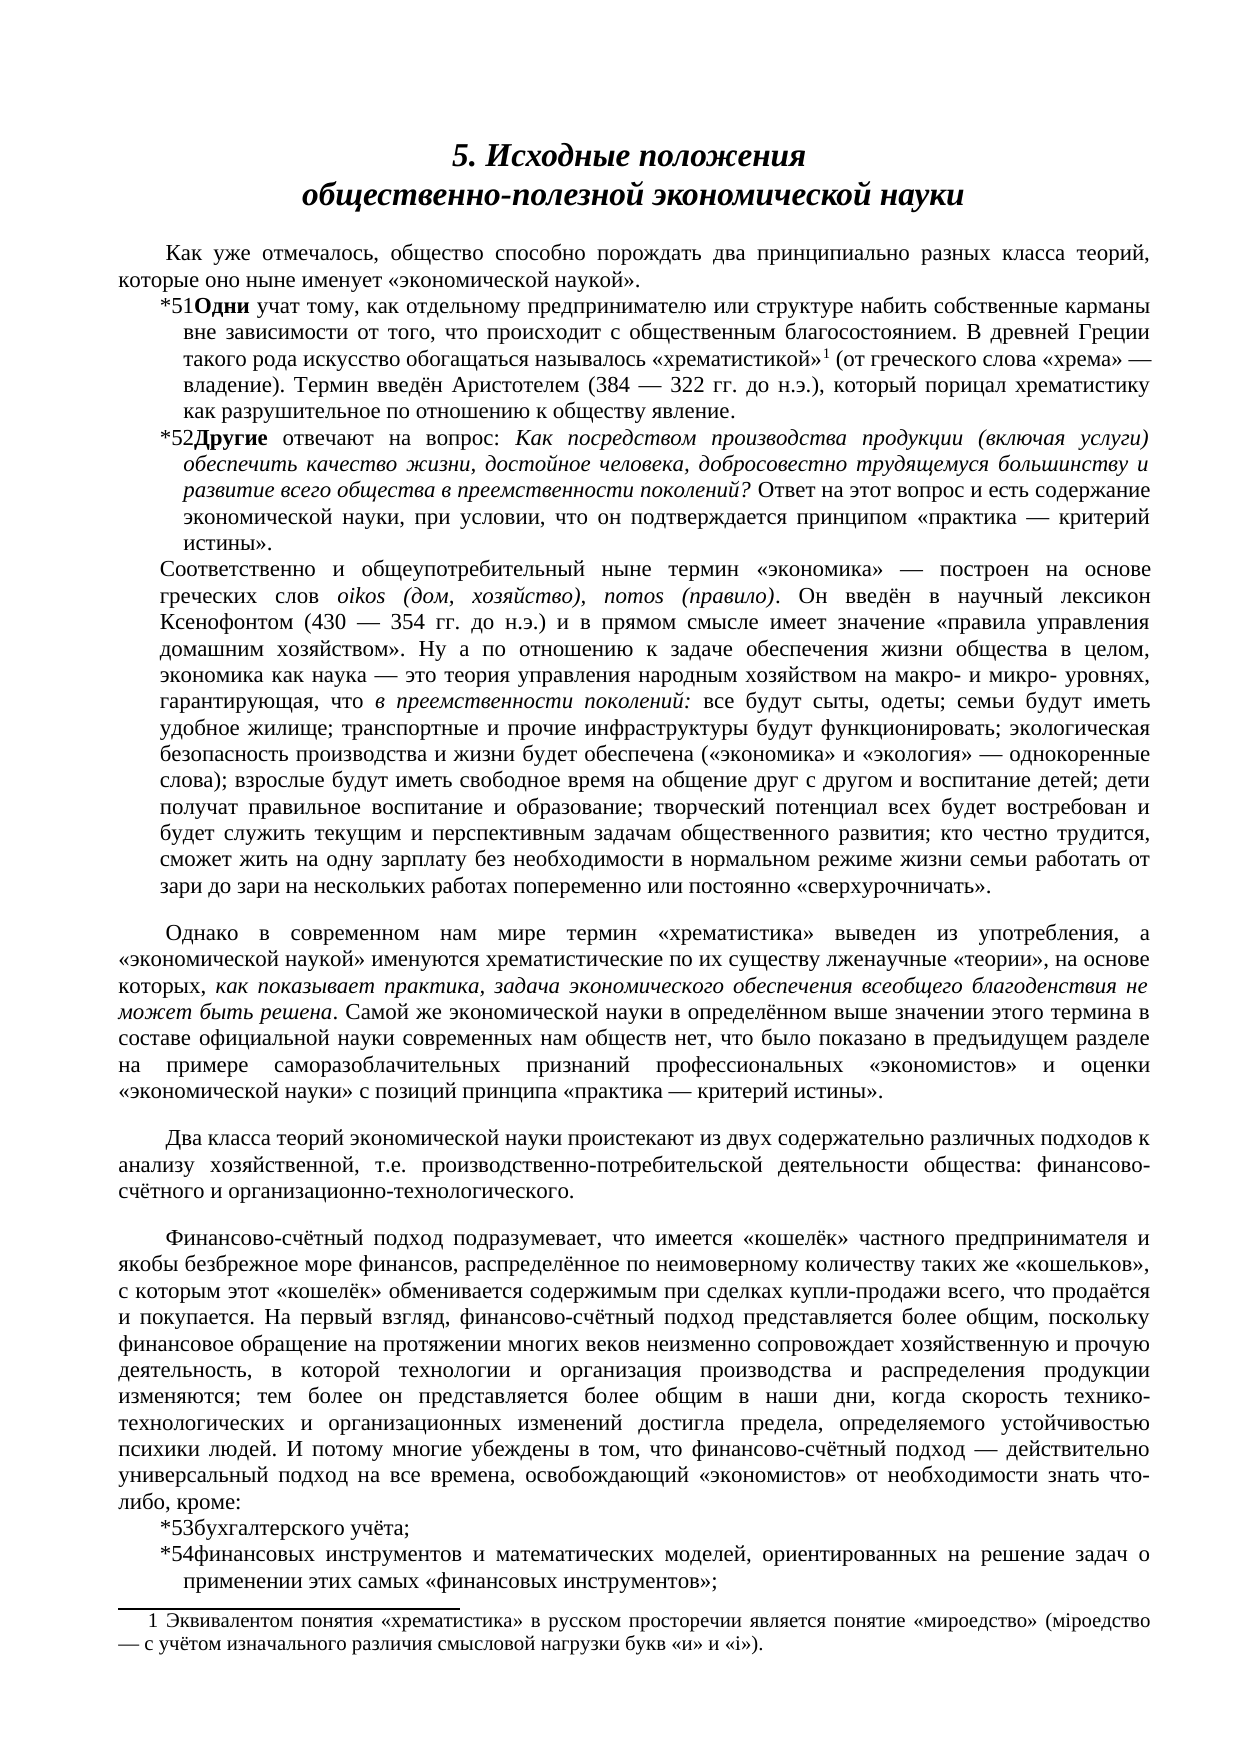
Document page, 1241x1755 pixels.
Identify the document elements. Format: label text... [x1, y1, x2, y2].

list Другие отвечают на вопрос: Как посредством производства продукции (включая услуги) обеспечить качество жизни, достойное человека, добросовестно трудящемуся большинству и развитие всего общества в преемственности поколений? Ответ на этот вопрос и есть содержание экономической науки, при условии, что он подтверждается принципом «практика — критерий истины». [159, 424, 1152, 556]
list Эквивалентом понятия «хрематистика» в русском просторечии является понятие «мироедство» (мiроедство — с учётом изначального различия смысловой нагрузки букв «и» и «i»). [118, 1609, 1152, 1654]
list Одни учат тому, как отдельному предпринимателю или структуре набить собственные карманы вне зависимости от того, что происходит с общественным благосостоянием. В древней Греции такого рода искусство обогащаться называлось «хрематистикой» (от греческого слова «хрема» — владение). Термин введён Аристотелем (384 — 322 гг. до н.э.), который порицал хрематистику как разрушительное по отношению к обществу явление. [159, 292, 1152, 424]
text Как уже отмечалось, общество способно порождать два принципиально разных класса теорий, которые оно ныне именует «экономической наукой». [118, 239, 1152, 292]
list финансовых инструментов и математических моделей, ориентированных на решение задач о применении этих самых «финансовых инструментов»; [159, 1540, 1152, 1593]
text Однако в современном нам мире термин «хрематистика» выведен из употребления, а «экономической наукой» именуются хрематистические по их существу лженаучные «теории», на основе которых, как показывает практика, задача экономического обеспечения всеобщего благоденствия не может быть решена. Самой же экономической науки в определённом выше значении этого термина в составе официальной науки современных нам обществ нет, что было показано в предъидущем разделе на примере саморазоблачительных признаний профессиональных «экономистов» и оценки «экономической науки» с позиций принципа «практика — критерий истины». [118, 919, 1152, 1103]
list бухгалтерского учёта; [159, 1514, 1152, 1540]
subtitle 5. Исходные положения общественно-полезной экономической науки [118, 136, 1152, 212]
text Финансово-счётный подход подразумевает, что имеется «кошелёк» частного предпринимателя и якобы безбрежное море финансов, распределённое по неимоверному количеству таких же «кошельков», с которым этот «кошелёк» обменивается содержимым при сделках купли-продажи всего, что продаётся и покупается. На первый взгляд, финансово-счётный подход представляется более общим, поскольку финансовое обращение на протяжении многих веков неизменно сопровождает хозяйственную и прочую деятельность, в которой технологии и организация производства и распределения продукции изменяются; тем более он представляется более общим в наши дни, когда скорость технико-технологических и организационных изменений достигла предела, определяемого устойчивостью психики людей. И потому многие убеждены в том, что финансово-счётный подход — действительно универсальный подход на все времена, освобождающий «экономистов» от необходимости знать что-либо, кроме: [118, 1224, 1152, 1514]
text Два класса теорий экономической науки проистекают из двух содержательно различных подходов к анализу хозяйственной, т.е. производственно-потребительской деятельности общества: финансово-счётного и организационно-технологического. [118, 1124, 1152, 1203]
text Соответственно и общеупотребительный ныне термин «экономика» — построен на основе греческих слов oikos (дом, хозяйство), nomos (правило). Он введён в научный лексикон Ксенофонтом (430 — 354 гг. до н.э.) и в прямом смысле имеет значение «правила управления домашним хозяйством». Ну а по отношению к задаче обеспечения жизни общества в целом, экономика как наука — это теория управления народным хозяйством на макро- и микро- уровнях, гарантирующая, что в преемственности поколений: все будут сыты, одеты; семьи будут иметь удобное жилище; транспортные и прочие инфраструктуры будут функционировать; экологическая безопасность производства и жизни будет обеспечена («экономика» и «экология» — однокоренные слова); взрослые будут иметь свободное время на общение друг с другом и воспитание детей; дети получат правильное воспитание и образование; творческий потенциал всех будет востребован и будет служить текущим и перспективным задачам общественного развития; кто честно трудится, сможет жить на одну зарплату без необходимости в нормальном режиме жизни семьи работать от зари до зари на нескольких работах попеременно или постоянно «сверхурочничать». [159, 556, 1152, 898]
